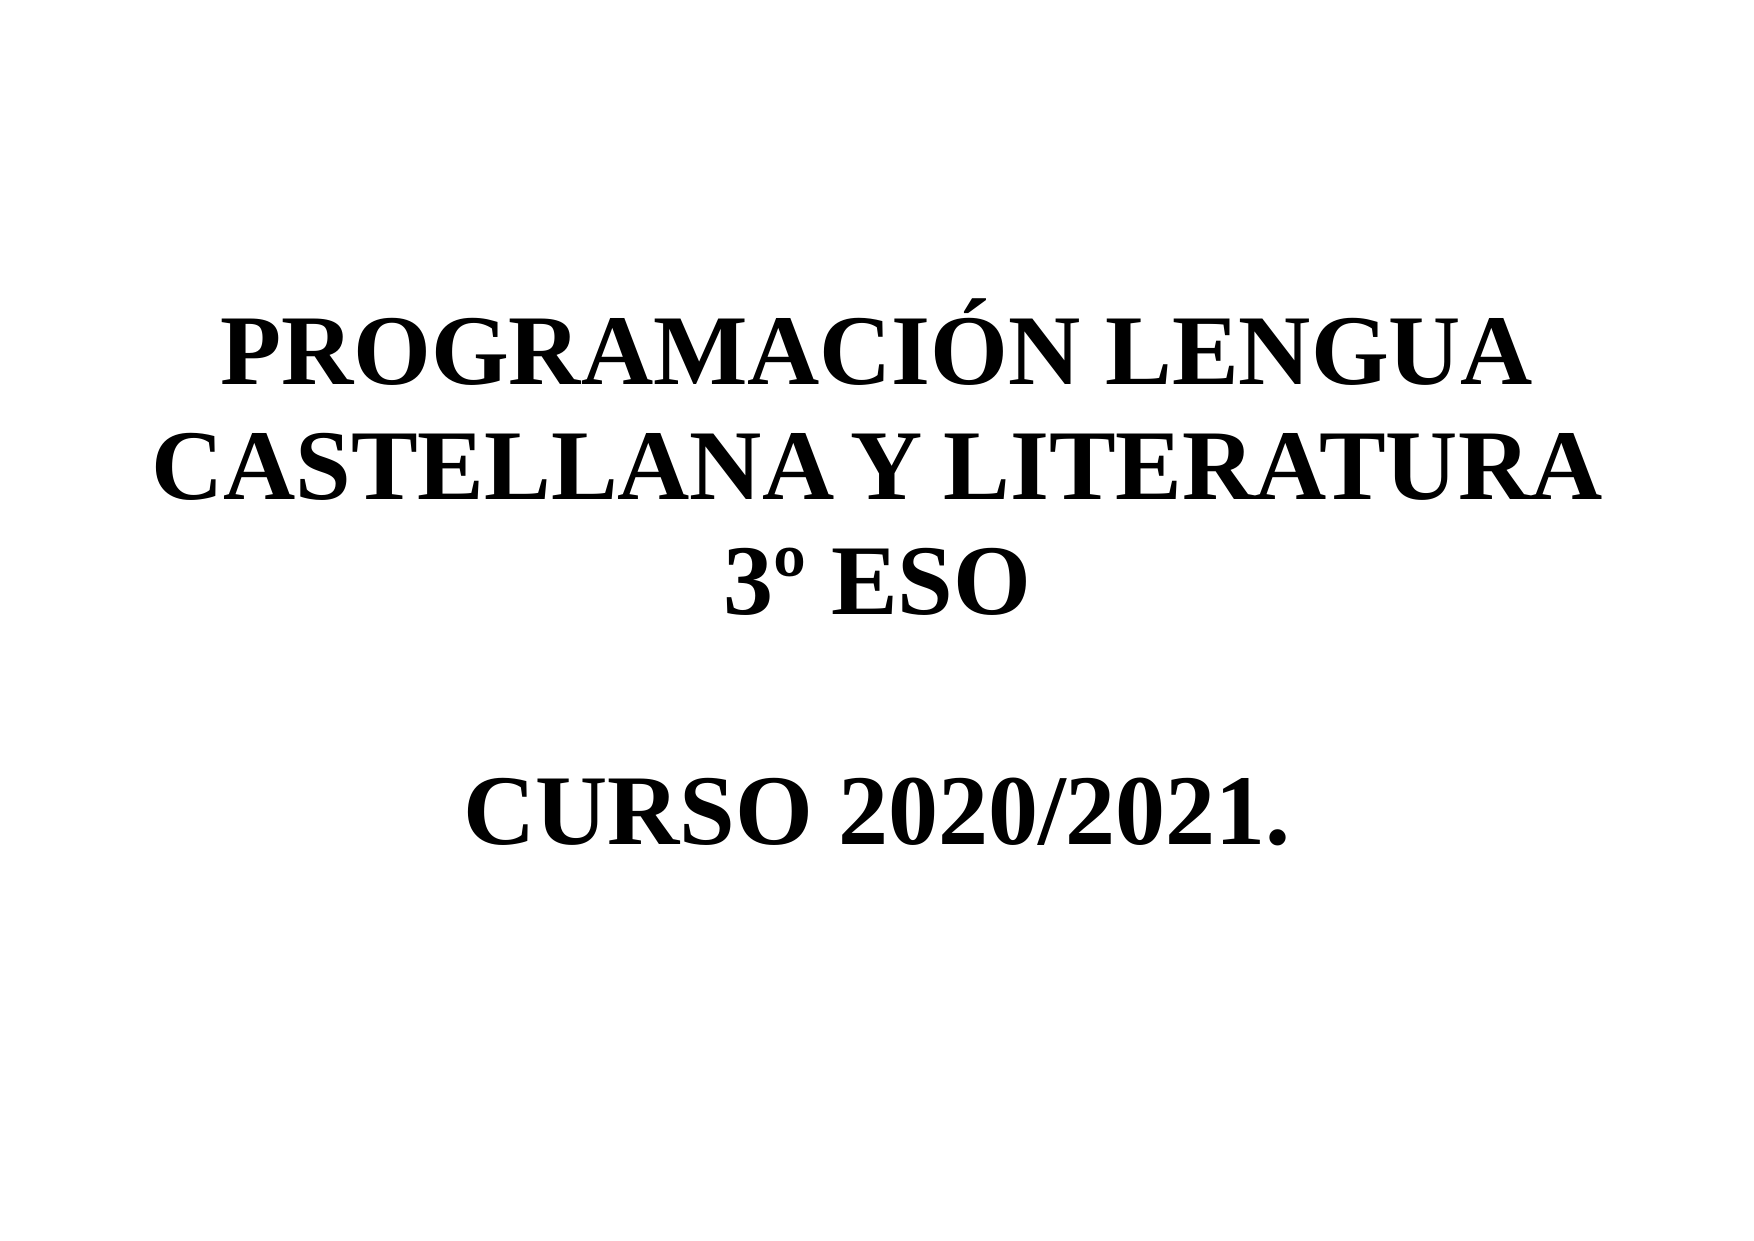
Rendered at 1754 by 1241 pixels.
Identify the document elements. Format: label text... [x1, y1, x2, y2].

text PROGRAMACIÓN LENGUA CASTELLANA Y LITERATURA [118, 291, 1636, 521]
text 3º ESO [118, 521, 1636, 636]
text CURSO 2020/2021. [118, 751, 1636, 866]
